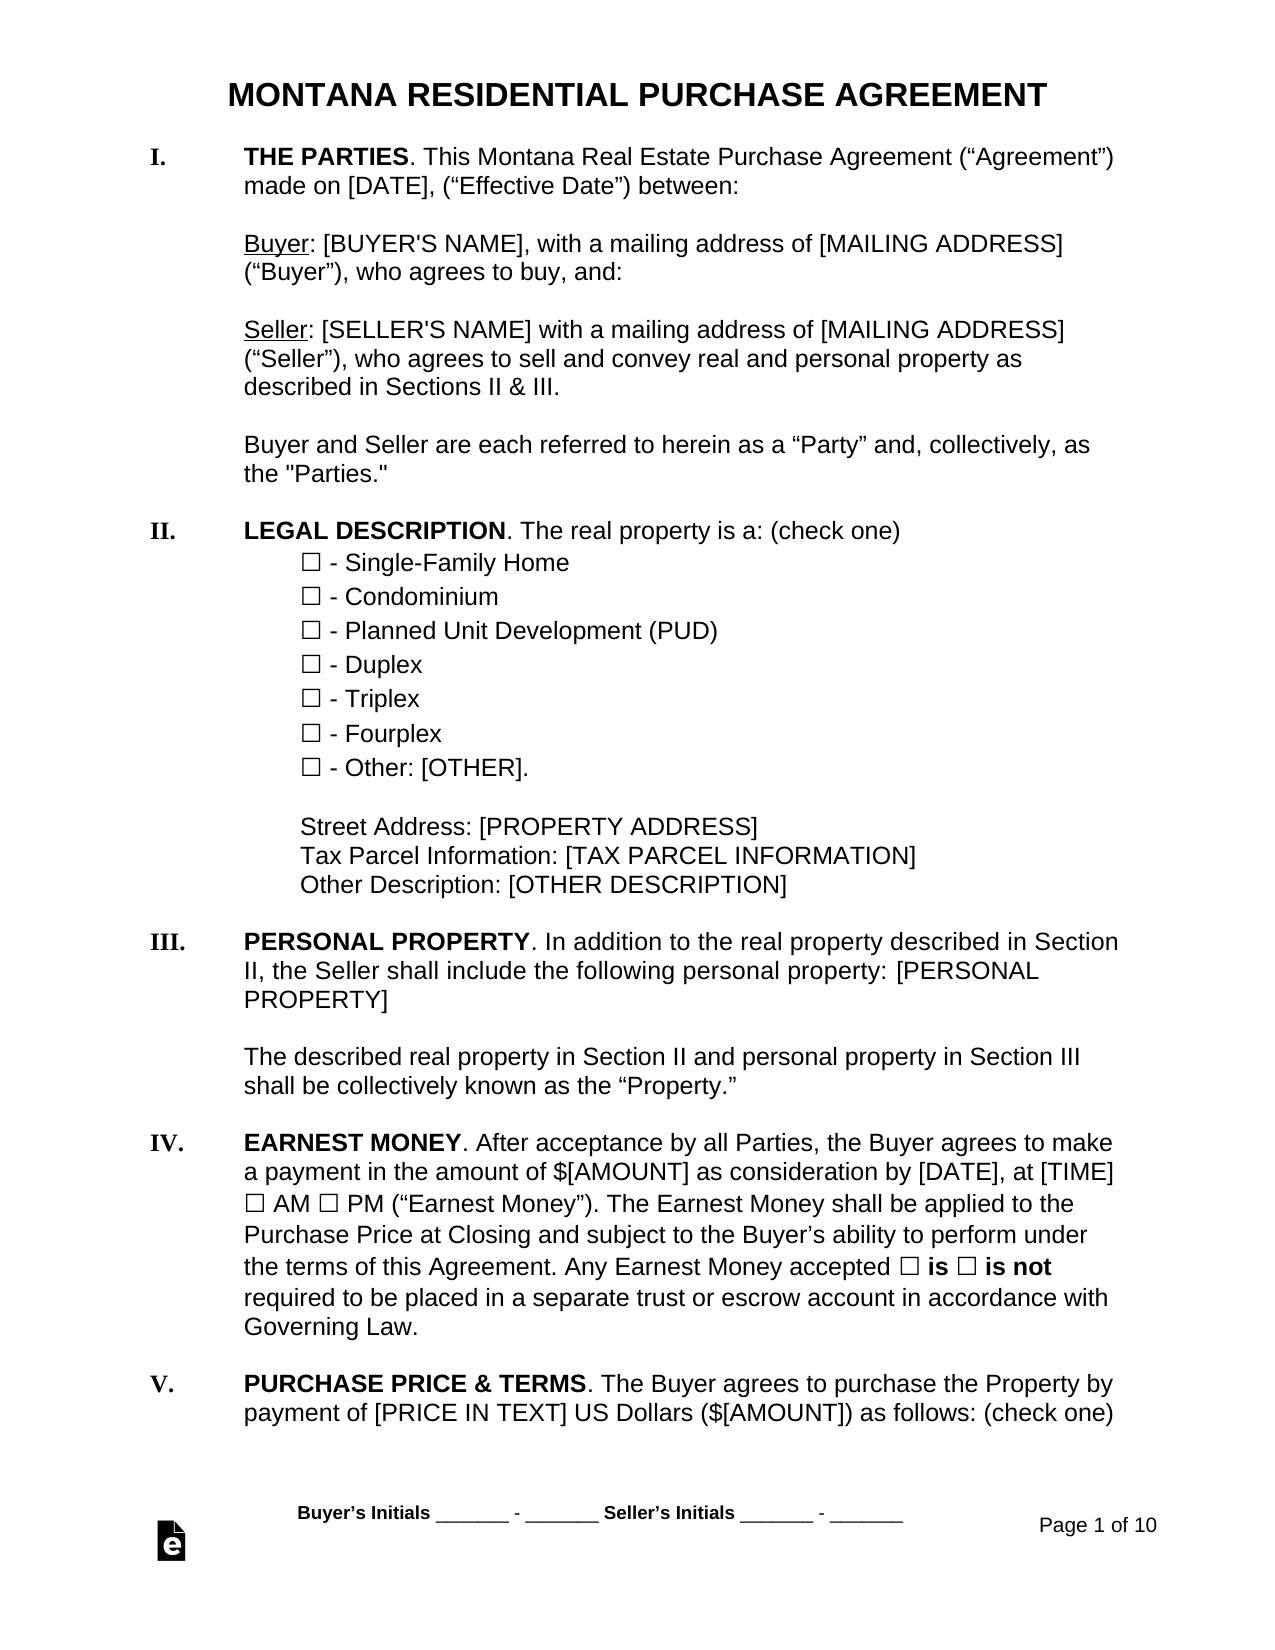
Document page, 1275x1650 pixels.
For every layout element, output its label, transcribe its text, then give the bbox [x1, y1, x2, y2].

text ☐ - Planned Unit Development (PUD) [300, 613, 1125, 647]
text ☐ - Duplex [300, 647, 1125, 681]
list PURCHASE PRICE & TERMS. The Buyer agrees to purchase the Property by payment of [PRICE IN TEXT] US Dollars ($[AMOUNT]) as follows: (check one) [150, 1369, 1125, 1427]
text Buyer and Seller are each referred to herein as a “Party” and, collectively, as the "Parties." [244, 430, 1125, 487]
list EARNEST MONEY. After acceptance by all Parties, the Buyer agrees to make a payment in the amount of $[AMOUNT] as consideration by [DATE], at [TIME] ☐ AM ☐ PM (“Earnest Money”). The Earnest Money shall be applied to the Purchase Price at Closing and subject to the Buyer’s ability to perform under the terms of this Agreement. Any Earnest Money accepted ☐ is ☐ is not required to be placed in a separate trust or escrow account in accordance with Governing Law. [150, 1128, 1125, 1340]
text Tax Parcel Information: [TAX PARCEL INFORMATION] [300, 841, 1125, 869]
text ☐ - Single-Family Home [300, 545, 1125, 579]
text ☐ - Fourplex [300, 715, 1125, 749]
text Other Description: [OTHER DESCRIPTION] [300, 869, 1125, 898]
text Buyer: [BUYER'S NAME], with a mailing address of [MAILING ADDRESS] (“Buyer”), who agrees to buy, and: [244, 228, 1125, 286]
text ☐ - Other: [OTHER]. [300, 749, 1125, 783]
list LEGAL DESCRIPTION. The real property is a: (check one) [150, 516, 1125, 545]
text MONTANA RESIDENTIAL PURCHASE AGREEMENT [150, 75, 1125, 113]
text ☐ - Triplex [300, 681, 1125, 715]
text Street Address: [PROPERTY ADDRESS] [300, 812, 1125, 841]
text Seller: [SELLER'S NAME] with a mailing address of [MAILING ADDRESS] (“Seller”), who agrees to sell and convey real and personal property as described in Sections II & III. [244, 315, 1125, 401]
text The described real property in Section II and personal property in Section III shall be collectively known as the “Property.” [244, 1042, 1125, 1100]
list PERSONAL PROPERTY. In addition to the real property described in Section II, the Seller shall include the following personal property: [PERSONAL PROPERTY] [150, 927, 1125, 1013]
text ☐ - Condominium [300, 579, 1125, 613]
list THE PARTIES. This Montana Real Estate Purchase Agreement (“Agreement”) made on [DATE], (“Effective Date”) between: [150, 142, 1125, 200]
